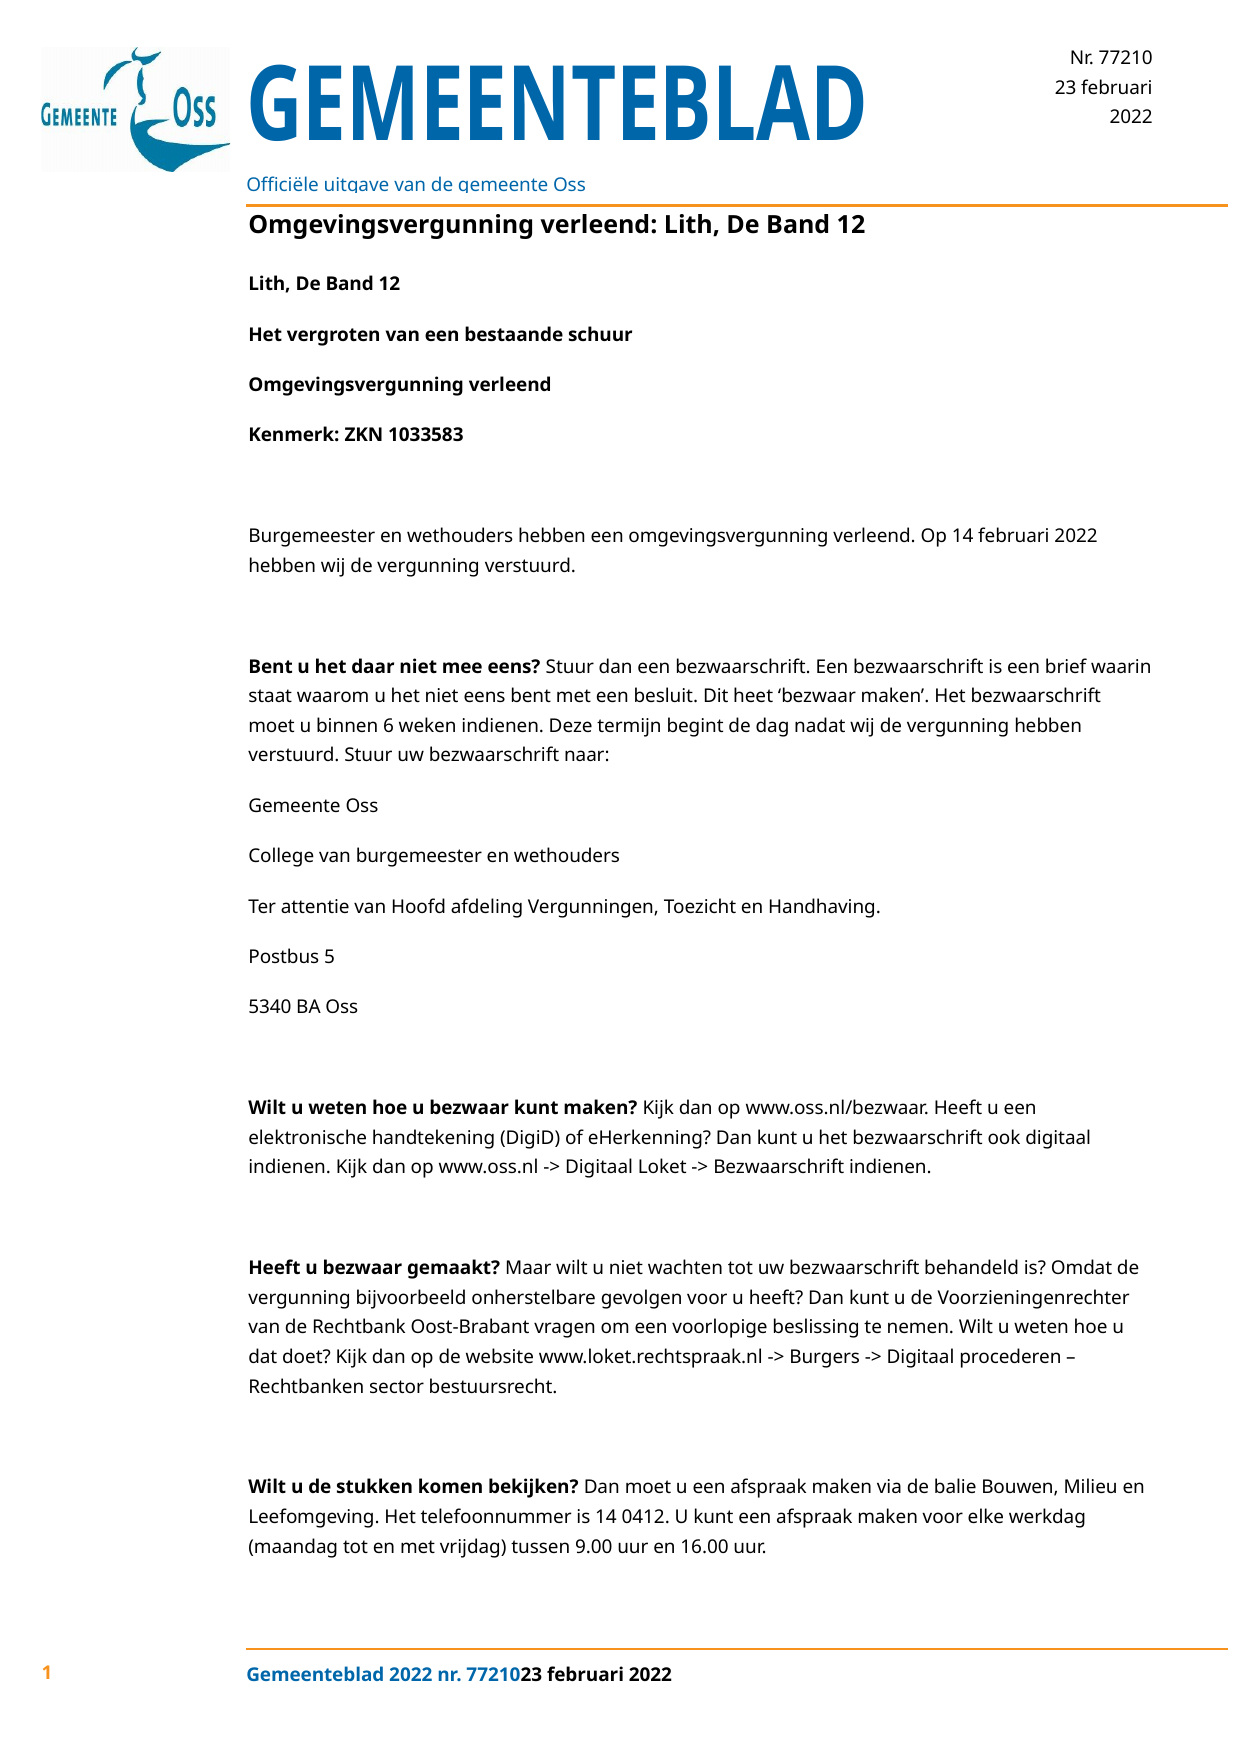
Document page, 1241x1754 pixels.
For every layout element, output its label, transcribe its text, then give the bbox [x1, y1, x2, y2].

text Kenmerk: ZKN 1033583 [248, 422, 1152, 447]
text Gemeente Oss [248, 792, 1152, 818]
picture [41, 47, 231, 172]
text Burgemeester en wethouders hebben een omgevingsvergunning verleend. Op 14 februari 2022 hebben wij de vergunning verstuurd. [248, 522, 1152, 578]
text Postbus 5 [248, 943, 1152, 969]
text Wilt u weten hoe u bezwaar kunt maken? Kijk dan op www.oss.nl/bezwaar. Heeft u een elektronische handtekening (DigiD) of eHerkenning? Dan kunt u het bezwaarschrift ook digitaal indienen. Kijk dan op www.oss.nl -> Digitaal Loket -> Bezwaarschrift indienen. [248, 1094, 1152, 1179]
text Ter attentie van Hoofd afdeling Vergunningen, Toezicht en Handhaving. [248, 893, 1152, 918]
text Bent u het daar niet mee eens? Stuur dan een bezwaarschrift. Een bezwaarschrift is een brief waarin staat waarom u het niet eens bent met een besluit. Dit heet ‘bezwaar maken’. Het bezwaarschrift moet u binnen 6 weken indienen. Deze termijn begint de dag nadat wij de vergunning hebben verstuurd. Stuur uw bezwaarschrift naar: [248, 653, 1152, 767]
text Het vergroten van een bestaande schuur [248, 321, 1152, 346]
text Omgevingsvergunning verleend: Lith, De Band 12 [248, 207, 1152, 241]
text 5340 BA Oss [248, 994, 1152, 1019]
text Lith, De Band 12 [248, 270, 1152, 296]
text Heeft u bezwaar gemaakt? Maar wilt u niet wachten tot uw bezwaarschrift behandeld is? Omdat de vergunning bijvoorbeeld onherstelbare gevolgen voor u heeft? Dan kunt u de Voorzieningenrechter van de Rechtbank Oost-Brabant vragen om een voorlopige beslissing te nemen. Wilt u weten hoe u dat doet? Kijk dan op de website www.loket.rechtspraak.nl -> Burgers -> Digitaal procederen – Rechtbanken sector bestuursrecht. [248, 1254, 1152, 1398]
text Omgevingsvergunning verleend [248, 371, 1152, 397]
text Wilt u de stukken komen bekijken? Dan moet u een afspraak maken via de balie Bouwen, Milieu en Leefomgeving. Het telefoonnummer is 14 0412. U kunt een afspraak maken voor elke werkdag (maandag tot en met vrijdag) tussen 9.00 uur en 16.00 uur. [248, 1474, 1152, 1558]
text College van burgemeester en wethouders [248, 842, 1152, 868]
